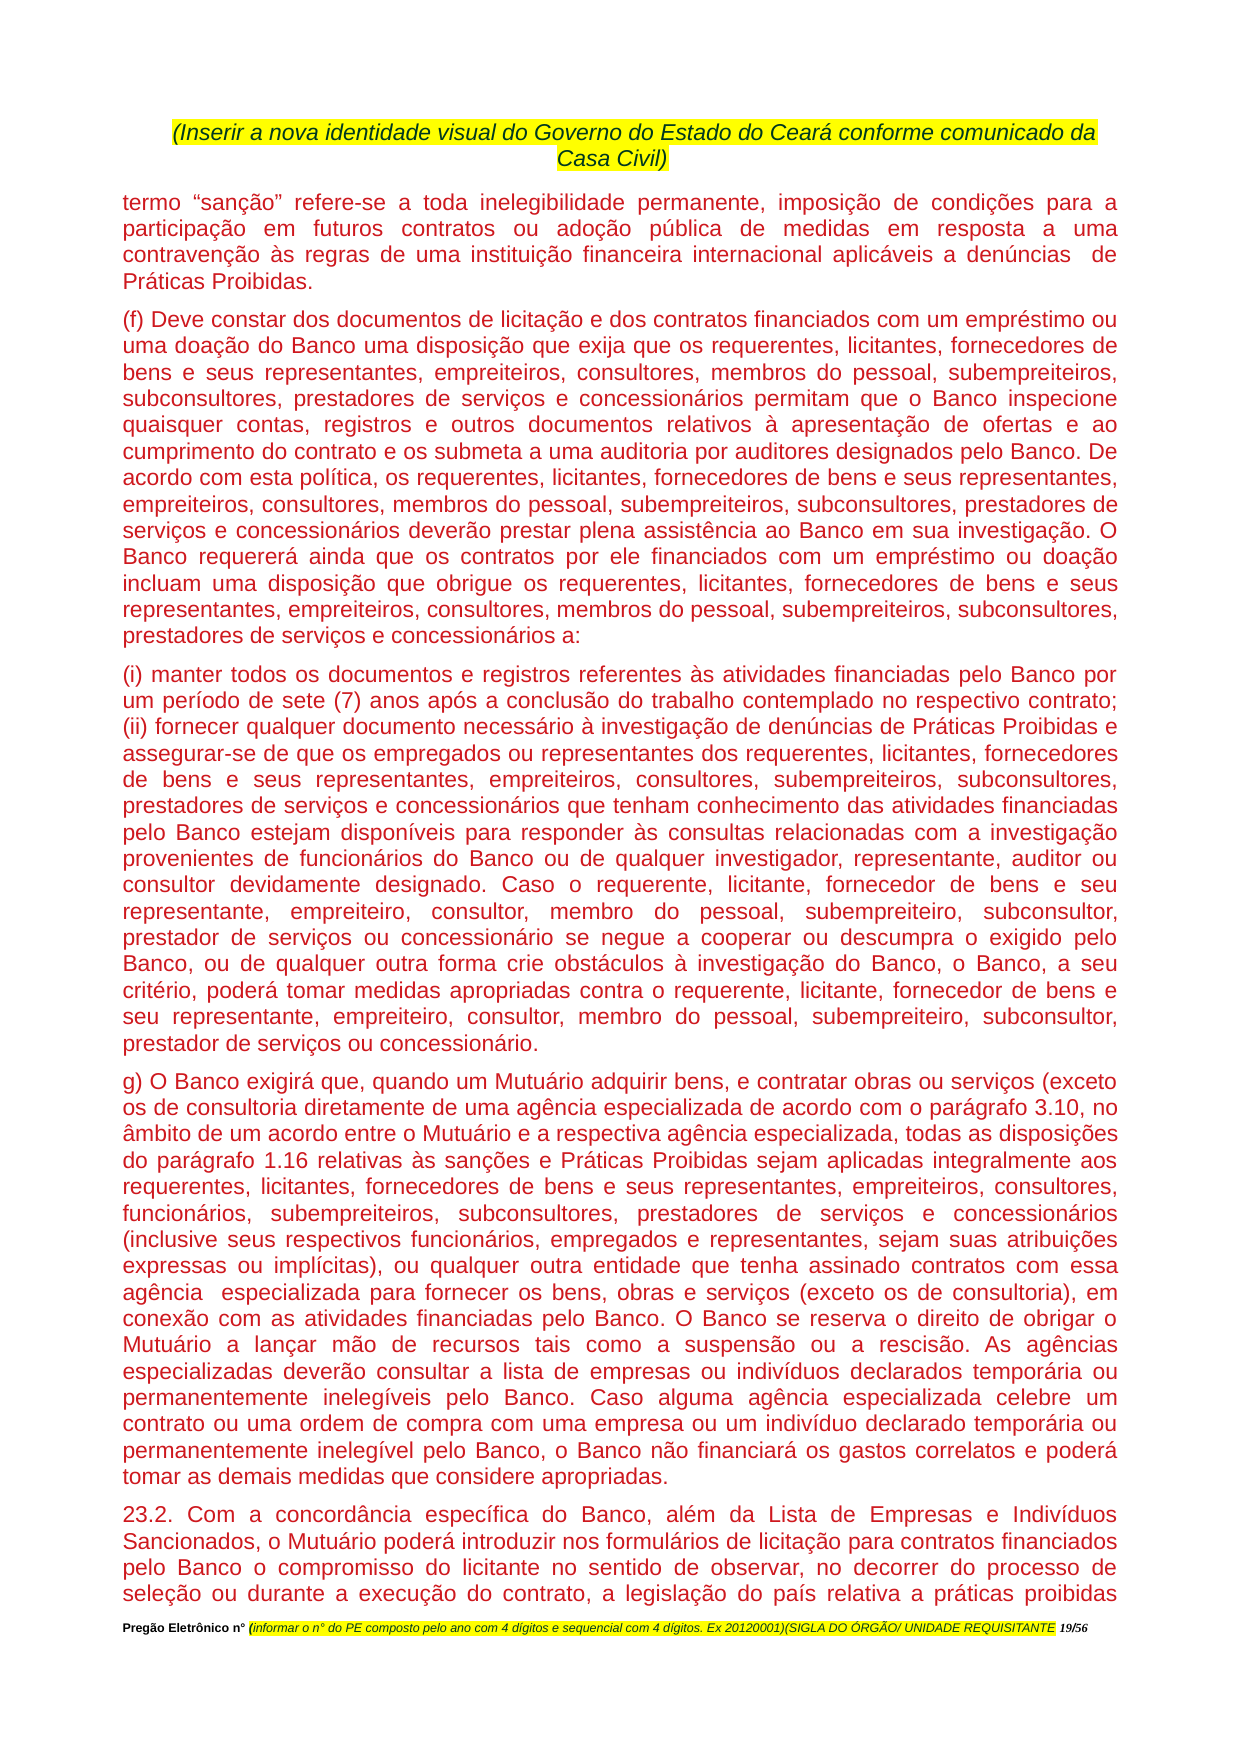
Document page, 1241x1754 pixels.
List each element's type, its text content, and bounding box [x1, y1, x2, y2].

text (i) manter todos os documentos e registros referentes às atividades financiadas pelo Banco por um período de sete (7) anos após a conclusão do trabalho contemplado no respectivo contrato; (ii) fornecer qualquer documento necessário à investigação de denúncias de Práticas Proibidas e assegurar-se de que os empregados ou representantes dos requerentes, licitantes, fornecedores de bens e seus representantes, empreiteiros, consultores, subempreiteiros, subconsultores, prestadores de serviços e concessionários que tenham conhecimento das atividades financiadas pelo Banco estejam disponíveis para responder às consultas relacionadas com a investigação provenientes de funcionários do Banco ou de qualquer investigador, representante, auditor ou consultor devidamente designado. Caso o requerente, licitante, fornecedor de bens e seu representante, empreiteiro, consultor, membro do pessoal, subempreiteiro, subconsultor, prestador de serviços ou concessionário se negue a cooperar ou descumpra o exigido pelo Banco, ou de qualquer outra forma crie obstáculos à investigação do Banco, o Banco, a seu critério, poderá tomar medidas apropriadas contra o requerente, licitante, fornecedor de bens e seu representante, empreiteiro, consultor, membro do pessoal, subempreiteiro, subconsultor, prestador de serviços ou concessionário. [122, 661, 1118, 1056]
text (f) Deve constar dos documentos de licitação e dos contratos financiados com um empréstimo ou uma doação do Banco uma disposição que exija que os requerentes, licitantes, fornecedores de bens e seus representantes, empreiteiros, consultores, membros do pessoal, subempreiteiros, subconsultores, prestadores de serviços e concessionários permitam que o Banco inspecione quaisquer contas, registros e outros documentos relativos à apresentação de ofertas e ao cumprimento do contrato e os submeta a uma auditoria por auditores designados pelo Banco. De acordo com esta política, os requerentes, licitantes, fornecedores de bens e seus representantes, empreiteiros, consultores, membros do pessoal, subempreiteiros, subconsultores, prestadores de serviços e concessionários deverão prestar plena assistência ao Banco em sua investigação. O Banco requererá ainda que os contratos por ele financiados com um empréstimo ou doação incluam uma disposição que obrigue os requerentes, licitantes, fornecedores de bens e seus representantes, empreiteiros, consultores, membros do pessoal, subempreiteiros, subconsultores, prestadores de serviços e concessionários a: [122, 306, 1118, 649]
text g) O Banco exigirá que, quando um Mutuário adquirir bens, e contratar obras ou serviços (exceto os de consultoria diretamente de uma agência especializada de acordo com o parágrafo 3.10, no âmbito de um acordo entre o Mutuário e a respectiva agência especializada, todas as disposições do parágrafo 1.16 relativas às sanções e Práticas Proibidas sejam aplicadas integralmente aos requerentes, licitantes, fornecedores de bens e seus representantes, empreiteiros, consultores, funcionários, subempreiteiros, subconsultores, prestadores de serviços e concessionários (inclusive seus respectivos funcionários, empregados e representantes, sejam suas atribuições expressas ou implícitas), ou qualquer outra entidade que tenha assinado contratos com essa agência especializada para fornecer os bens, obras e serviços (exceto os de consultoria), em conexão com as atividades financiadas pelo Banco. O Banco se reserva o direito de obrigar o Mutuário a lançar mão de recursos tais como a suspensão ou a rescisão. As agências especializadas deverão consultar a lista de empresas ou indivíduos declarados temporária ou permanentemente inelegíveis pelo Banco. Caso alguma agência especializada celebre um contrato ou uma ordem de compra com uma empresa ou um indivíduo declarado temporária ou permanentemente inelegível pelo Banco, o Banco não financiará os gastos correlatos e poderá tomar as demais medidas que considere apropriadas. [122, 1068, 1118, 1489]
text 23.2. Com a concordância específica do Banco, além da Lista de Empresas e Indivíduos Sancionados, o Mutuário poderá introduzir nos formulários de licitação para contratos financiados pelo Banco o compromisso do licitante no sentido de observar, no decorrer do processo de seleção ou durante a execução do contrato, a legislação do país relativa a práticas proibidas [122, 1501, 1118, 1607]
text termo “sanção” refere-se a toda inelegibilidade permanente, imposição de condições para a participação em futuros contratos ou adoção pública de medidas em resposta a uma contravenção às regras de uma instituição financeira internacional aplicáveis a denúncias de Práticas Proibidas. [122, 189, 1118, 294]
